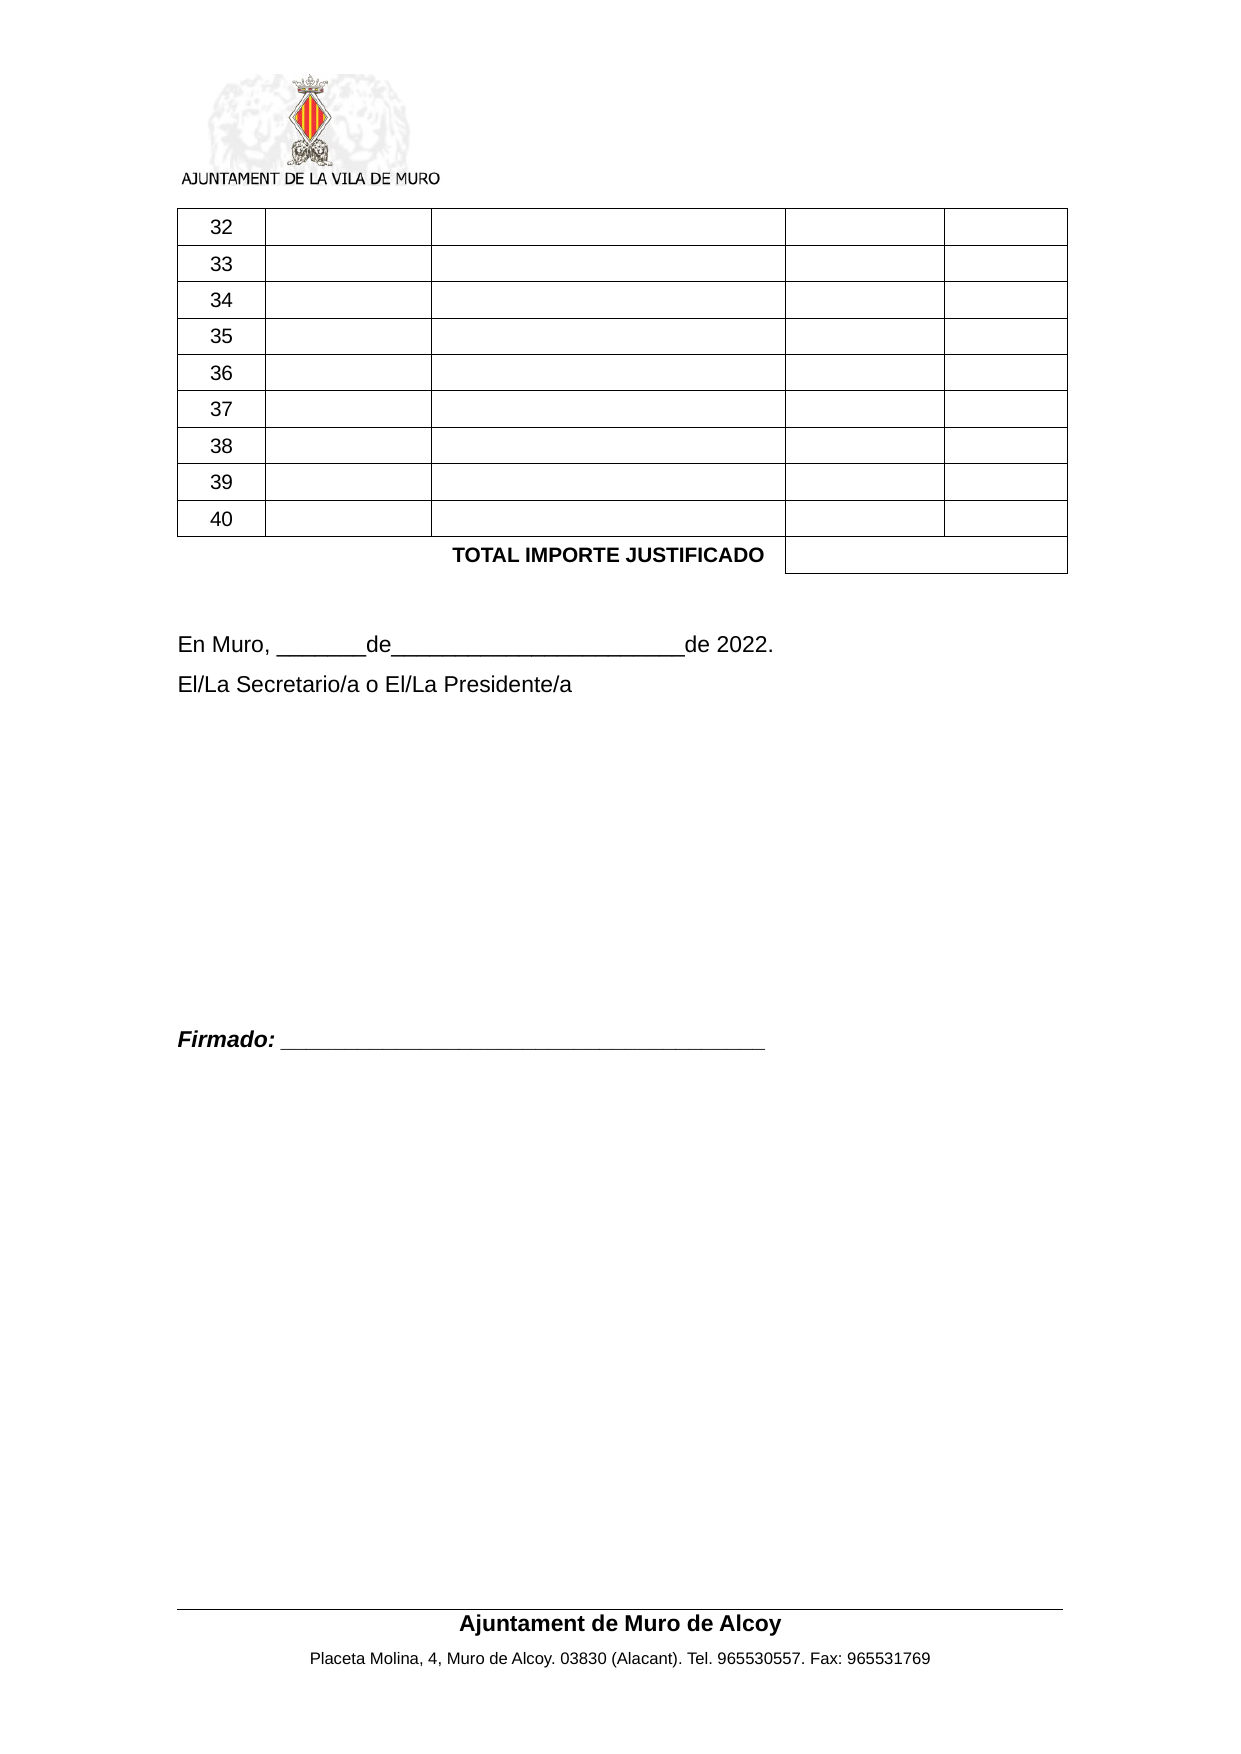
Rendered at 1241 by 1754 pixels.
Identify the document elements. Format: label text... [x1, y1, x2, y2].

table_cell [945, 319, 1067, 354]
table_cell 33 [178, 246, 265, 281]
text El/La Secretario/a o El/La Presidente/a [177, 671, 1063, 697]
table_cell [266, 282, 431, 317]
table_cell 38 [178, 428, 265, 463]
table_cell [786, 209, 944, 244]
table_cell 35 [178, 319, 265, 354]
table_cell [786, 464, 944, 500]
table_cell [432, 319, 785, 354]
table_cell [432, 464, 785, 500]
table_cell [266, 209, 431, 244]
table_cell [266, 501, 431, 536]
table_cell [786, 391, 944, 427]
table_cell [266, 391, 431, 427]
table_cell [432, 282, 785, 317]
table_cell [266, 428, 431, 463]
table_cell 39 [178, 464, 265, 500]
table_cell 40 [178, 501, 265, 536]
table_cell [945, 355, 1067, 390]
table_cell [786, 537, 1067, 573]
table_cell [266, 464, 431, 500]
table_cell [432, 209, 785, 244]
table_cell 34 [178, 282, 265, 317]
text En Muro, _______de_______________________de 2022. [177, 631, 1063, 658]
table_cell [786, 355, 944, 390]
table_cell [945, 209, 1067, 244]
table_cell [945, 246, 1067, 281]
table_cell [786, 319, 944, 354]
table_cell [945, 391, 1067, 427]
table_cell [266, 319, 431, 354]
table_cell [432, 355, 785, 390]
text Firmado: ______________________________________ [177, 1026, 1063, 1052]
table_cell [786, 501, 944, 536]
table_cell [786, 246, 944, 281]
table_cell [432, 428, 785, 463]
table_cell [945, 282, 1067, 317]
table_cell [432, 501, 785, 536]
table_cell [432, 391, 785, 427]
table_cell [945, 428, 1067, 463]
picture [178, 74, 442, 186]
table_cell [266, 355, 431, 390]
table_cell [265, 537, 431, 573]
table_cell [432, 246, 785, 281]
table_cell [786, 282, 944, 317]
table_cell 36 [178, 355, 265, 390]
table_cell 37 [178, 391, 265, 427]
table_cell [945, 501, 1067, 536]
table_cell 32 [178, 209, 265, 244]
table_cell [177, 537, 265, 573]
table_cell [945, 464, 1067, 500]
table_cell TOTAL IMPORTE JUSTIFICADO [431, 537, 785, 573]
table_cell [266, 246, 431, 281]
table_cell [786, 428, 944, 463]
